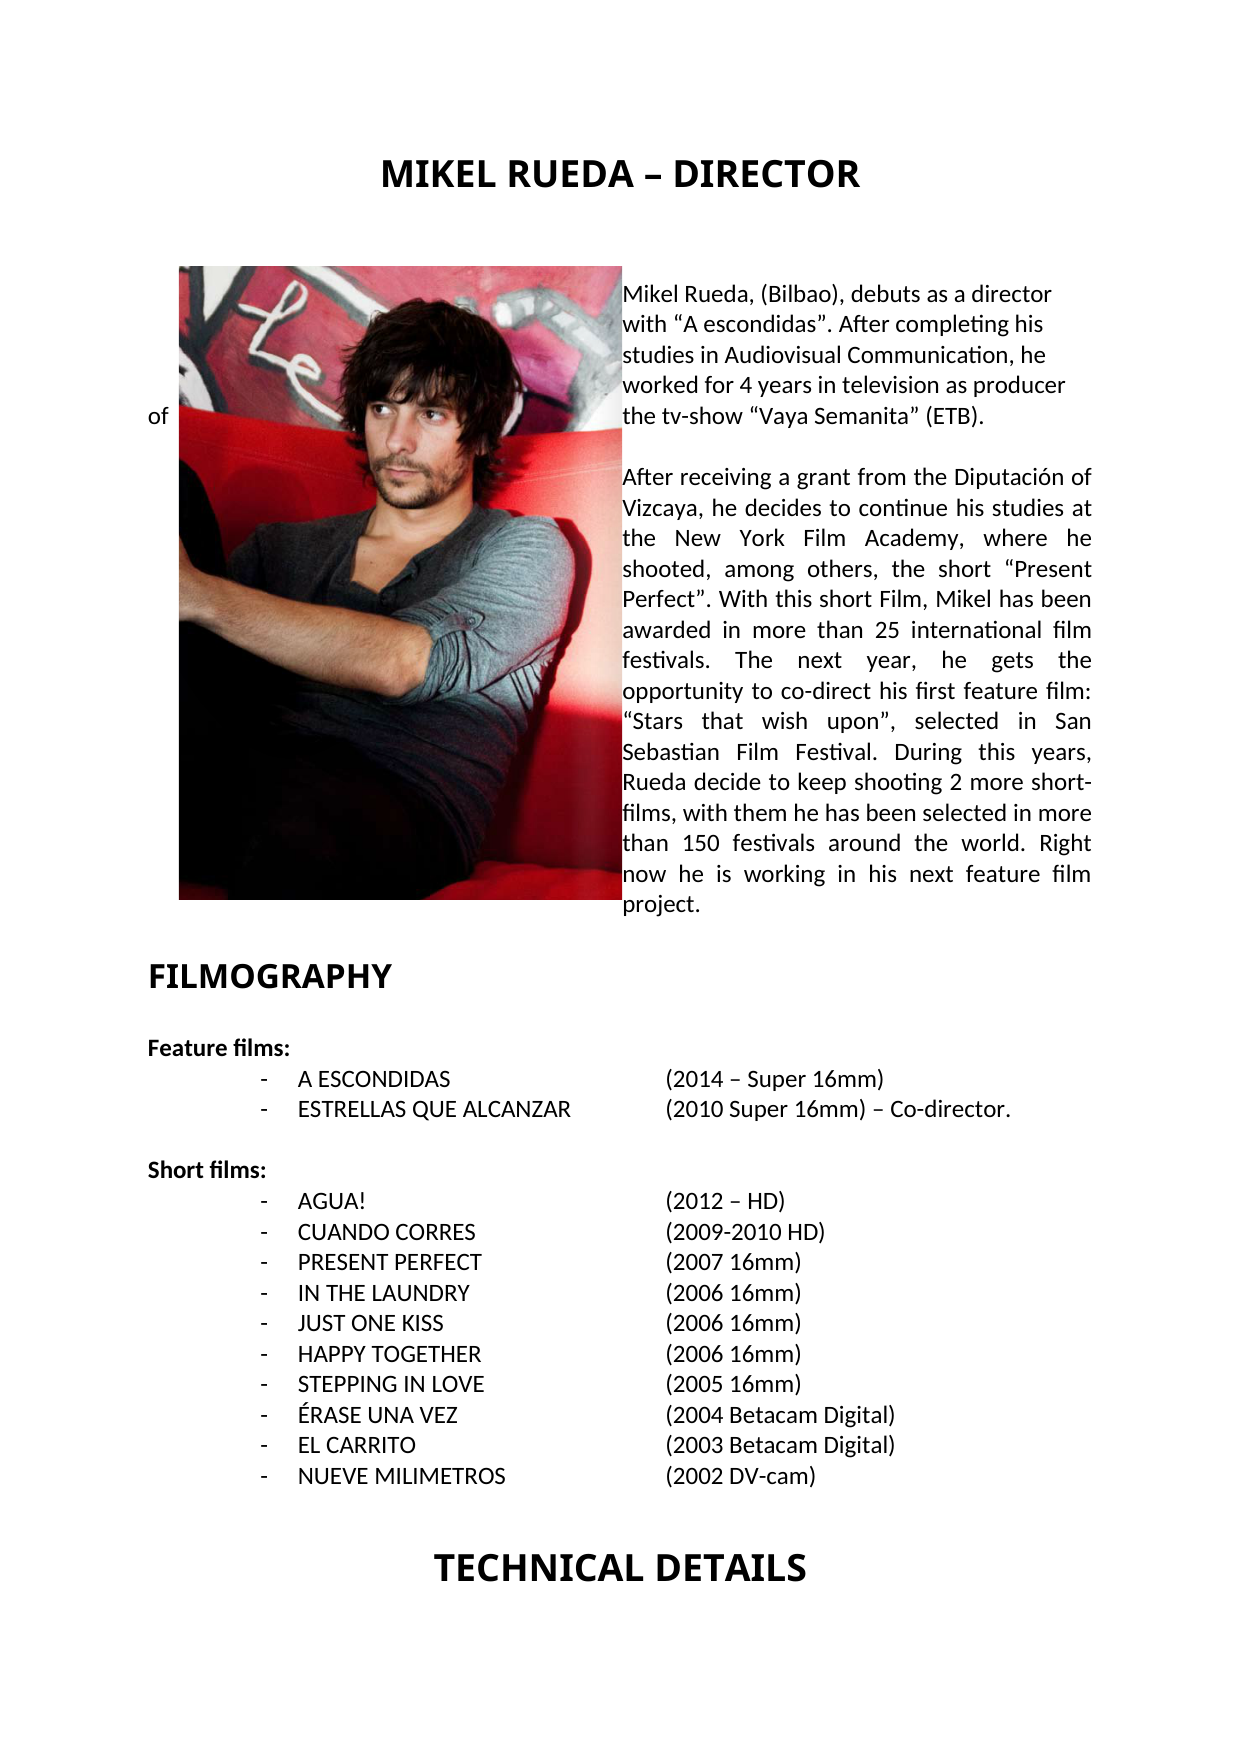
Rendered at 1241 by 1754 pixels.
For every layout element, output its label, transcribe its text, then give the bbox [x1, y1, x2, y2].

list JUST ONE KISS (2006 16mm) [260, 1307, 1093, 1338]
list AGUA! (2012 – HD) [260, 1185, 1093, 1216]
text FILMOGRAPHY [148, 953, 1093, 998]
list PRESENT PERFECT (2007 16mm) [260, 1246, 1093, 1277]
text Short films: [148, 1155, 1093, 1185]
list STEPPING IN LOVE (2005 16mm) [260, 1368, 1093, 1399]
text Feature films: [148, 1033, 1093, 1063]
text After receiving a grant from the Diputación of Vizcaya, he decides to continue his studies at the New York Film Academy, where he shooted, among others, the short “Present Perfect”. With this short Film, Mikel has been awarded in more than 25 international film festivals. The next year, he gets the opportunity to co-direct his first feature film: “Stars that wish upon”, selected in San Sebastian Film Festival. During this years, Rueda decide to keep shooting 2 more short-films, with them he has been selected in more than 150 festivals around the world. Right now he is working in his next feature film project. [148, 461, 1093, 919]
list A ESCONDIDAS (2014 – Super 16mm) [260, 1063, 1093, 1094]
list CUANDO CORRES (2009-2010 HD) [260, 1216, 1093, 1246]
text Mikel Rueda, (Bilbao), debuts as a director with “A escondidas”. After completing his studies in Audiovisual Communication, he worked for 4 years in television as producer of the tv-show “Vaya Semanita” (ETB). [623, 278, 1093, 431]
text MIKEL RUEDA – DIRECTOR [148, 148, 1093, 199]
list IN THE LAUNDRY (2006 16mm) [260, 1277, 1093, 1307]
list ÉRASE UNA VEZ (2004 Betacam Digital) [260, 1399, 1093, 1429]
list EL CARRITO (2003 Betacam Digital) [260, 1429, 1093, 1460]
list HAPPY TOGETHER (2006 16mm) [260, 1338, 1093, 1368]
list ESTRELLAS QUE ALCANZAR (2010 Super 16mm) – Co-director. [260, 1094, 1093, 1124]
text TECHNICAL DETAILS [148, 1541, 1093, 1592]
text Mikel Rueda, (Bilbao), debuts as a director with “A escondidas”. After completing his studies in Audiovisual Communication, he worked for 4 years in television as producer of the tv-show “Vaya Semanita” (ETB). [148, 278, 178, 431]
list NUEVE MILIMETROS (2002 DV-cam) [260, 1460, 1093, 1490]
